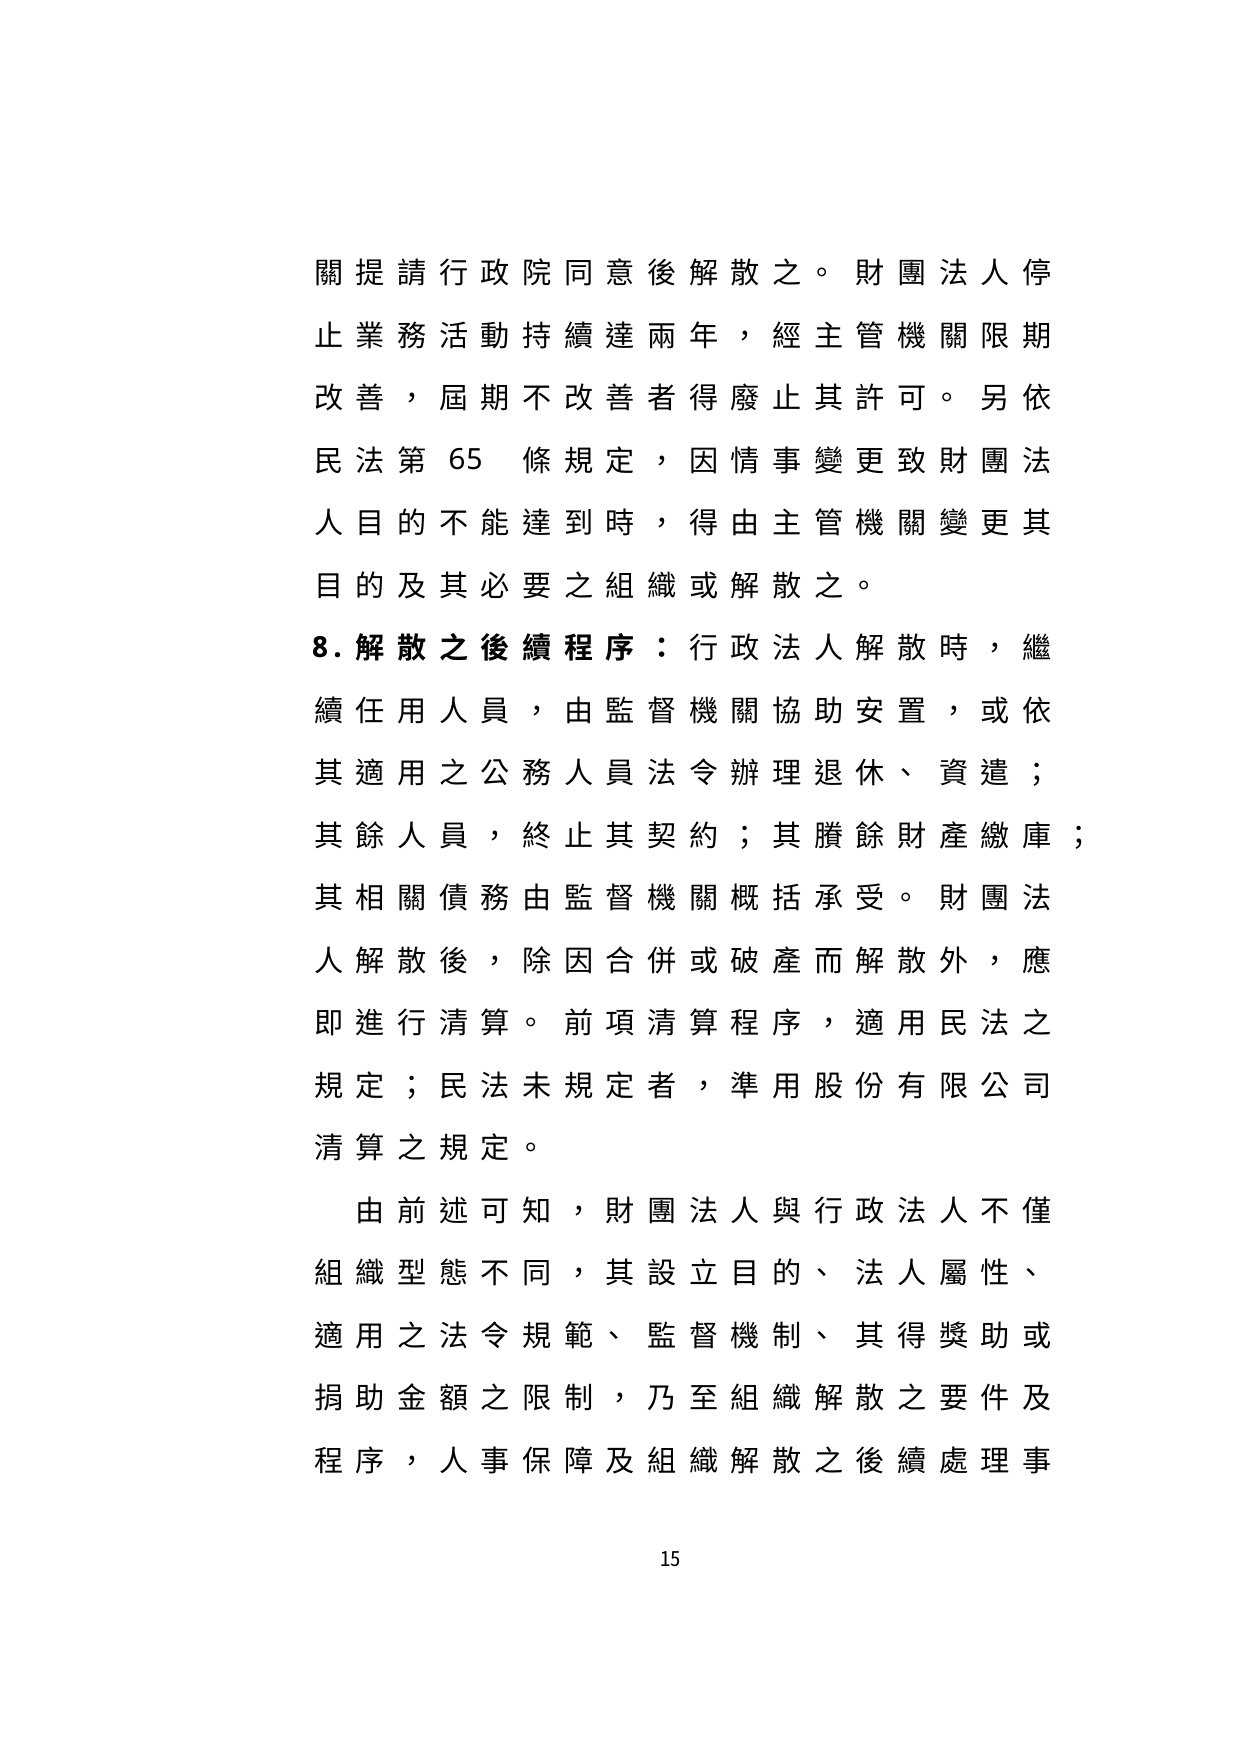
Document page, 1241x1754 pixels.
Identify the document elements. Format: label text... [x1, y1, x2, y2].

text 關提請行政院同意後解散之。財團法人停止業務活動持續達兩年，經主管機關限期改善，屆期不改善者得廢止其許可。另依民法第65 條規定，因情事變更致財團法人目的不能達到時，得由主管機關變更其目的及其必要之組織或解散之。 [271, 229, 1058, 604]
text 8.解散之後續程序：行政法人解散時，繼續任用人員，由監督機關協助安置，或依其適用之公務人員法令辦理退休、資遣；其餘人員，終止其契約；其賸餘財產繳庫；其相關債務由監督機關概括承受。財團法人解散後，除因合併或破產而解散外，應即進行清算。前項清算程序，適用民法之規定；民法未規定者，準用股份有限公司清算之規定。 [271, 604, 1058, 1167]
text 由前述可知，財團法人與行政法人不僅組織型態不同，其設立目的、法人屬性、適用之法令規範、監督機制、其得獎助或捐助金額之限制，乃至組織解散之要件及程序，人事保障及組織解散之後續處理事宜等，均存有極大差異，以行政法人組織型態設立文策院，允宜審慎評估該組織型態對其後續營運之影響，並預為籌謀因應。 [271, 1167, 1058, 1479]
